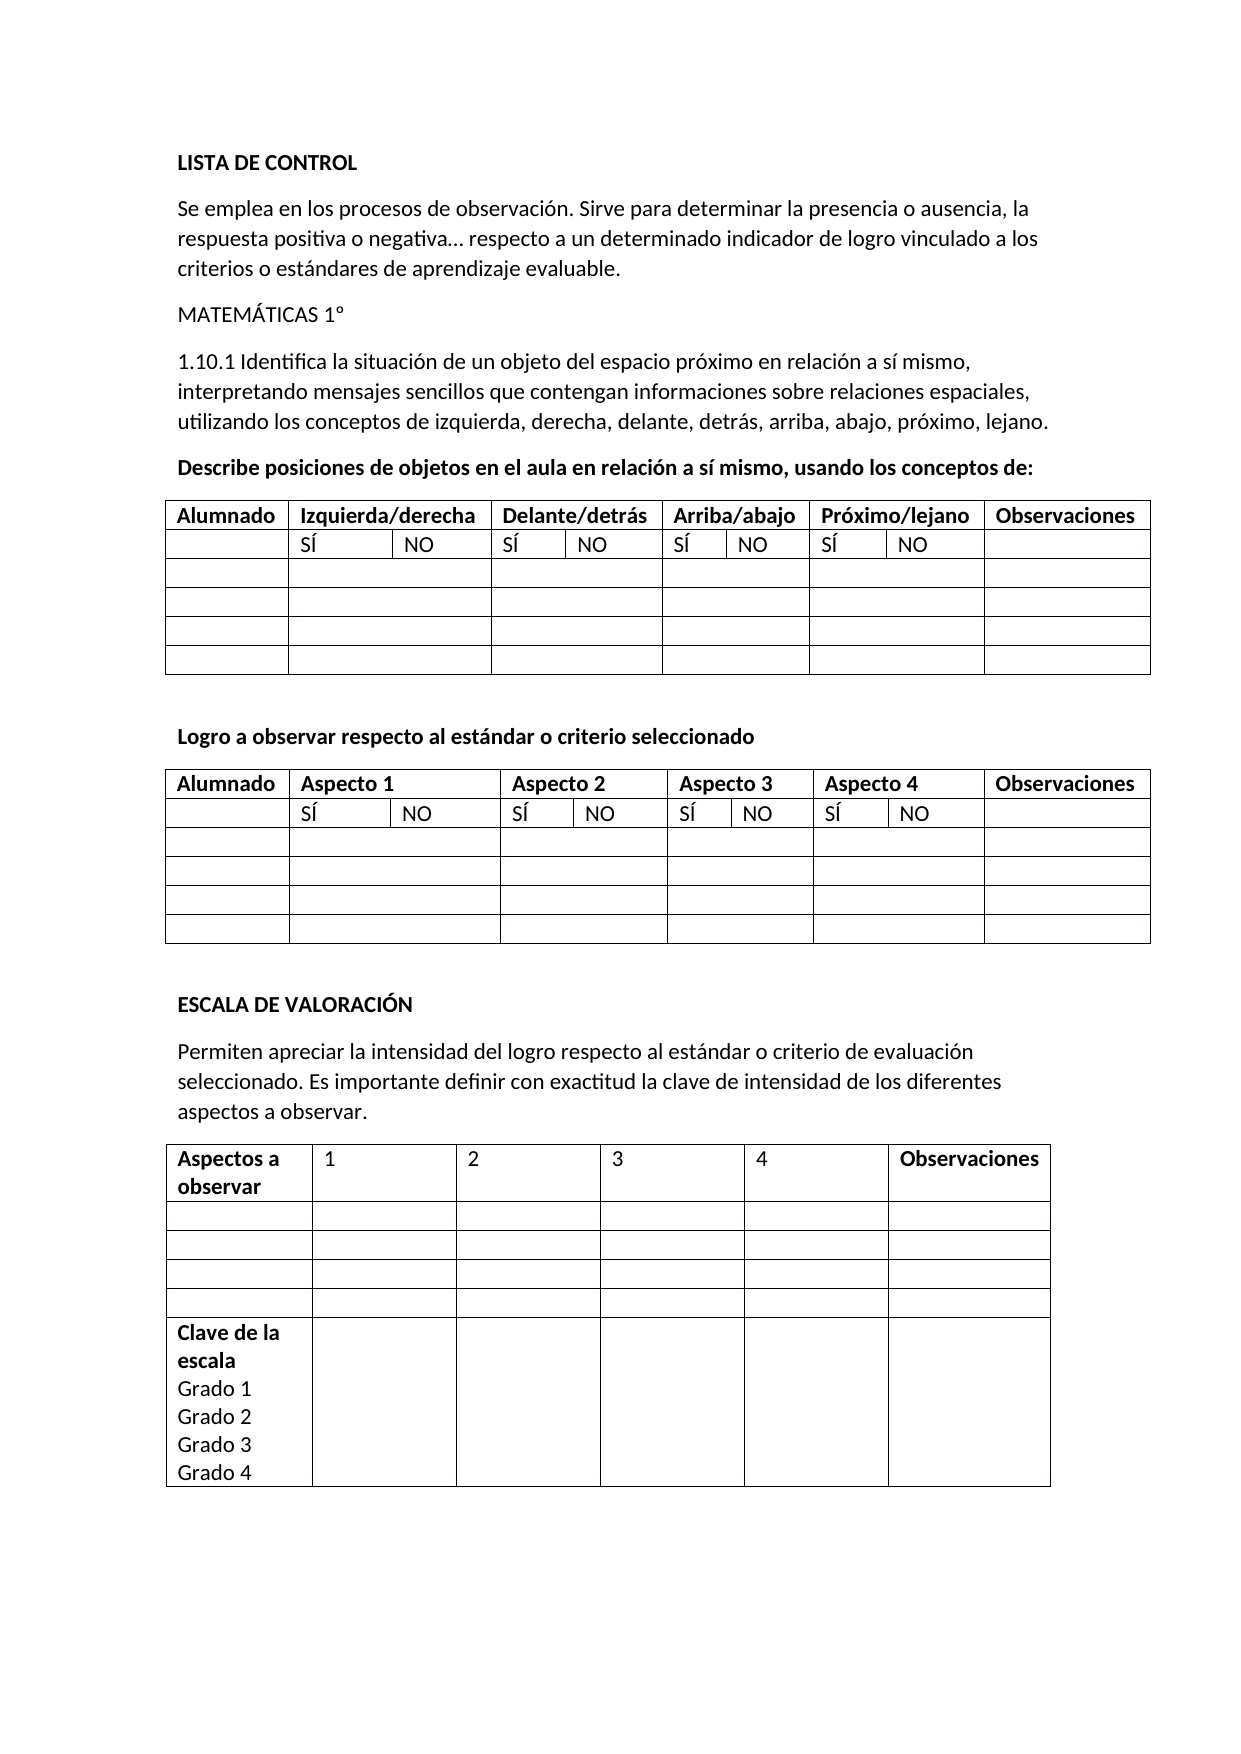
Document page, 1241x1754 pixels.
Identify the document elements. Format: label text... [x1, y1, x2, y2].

table_header 1 [313, 1145, 456, 1201]
table_cell [289, 646, 491, 674]
table_header Aspecto 3 [668, 770, 813, 798]
table_cell [985, 886, 1150, 914]
table_cell [814, 915, 984, 943]
table_cell [889, 1289, 1050, 1317]
table_cell [985, 559, 1150, 587]
table_header Aspectos a observar [167, 1145, 312, 1201]
text Se emplea en los procesos de observación. Sirve para determinar la presencia o ausencia, la respuesta positiva o negativa… respecto a un determinado indicador de logro vinculado a los criterios o estándares de aprendizaje evaluable. [177, 194, 1063, 282]
table_cell NO [889, 799, 984, 827]
table_cell [167, 1231, 312, 1259]
text Describe posiciones de objetos en el aula en relación a sí mismo, usando los conceptos de: [177, 453, 1063, 481]
text LISTA DE CONTROL [177, 148, 1063, 176]
table_cell [167, 1260, 312, 1288]
table_cell SÍ [501, 799, 573, 827]
table_header 4 [745, 1145, 888, 1201]
table_cell [166, 617, 288, 645]
table_cell [501, 915, 667, 943]
table_cell NO [566, 530, 662, 558]
table_cell [810, 617, 984, 645]
table_cell [289, 559, 491, 587]
table_cell [501, 886, 667, 914]
table_cell [814, 828, 984, 856]
table_cell [313, 1289, 456, 1317]
table_cell SÍ [814, 799, 888, 827]
table_cell [492, 617, 662, 645]
table_cell [166, 915, 289, 943]
table_cell [167, 1289, 312, 1317]
table_cell [457, 1289, 600, 1317]
table_cell [290, 857, 500, 885]
table_cell [745, 1231, 888, 1259]
table_cell NO [574, 799, 667, 827]
table_cell [457, 1260, 600, 1288]
table_cell [166, 646, 288, 674]
table_cell SÍ [290, 799, 390, 827]
text ESCALA DE VALORACIÓN [177, 991, 1063, 1018]
table_cell [492, 646, 662, 674]
table_cell SÍ [492, 530, 565, 558]
table_cell [313, 1231, 456, 1259]
table_cell [810, 646, 984, 674]
table_cell SÍ [668, 799, 731, 827]
table_cell [668, 915, 813, 943]
table_header Observaciones [889, 1145, 1050, 1201]
table_cell [167, 1202, 312, 1229]
text MATEMÁTICAS 1º [177, 301, 1063, 328]
table_cell [668, 886, 813, 914]
table_cell [501, 828, 667, 856]
table_cell NO [393, 530, 491, 558]
table_header Observaciones [985, 770, 1150, 798]
table_cell [457, 1202, 600, 1229]
table_cell [814, 857, 984, 885]
table_cell [814, 886, 984, 914]
table_cell [985, 857, 1150, 885]
text Permiten apreciar la intensidad del logro respecto al estándar o criterio de evaluación seleccionado. Es importante definir con exactitud la clave de intensidad de los diferentes aspectos a observar. [177, 1037, 1063, 1125]
table_cell [492, 559, 662, 587]
table_cell [601, 1231, 744, 1259]
table_cell NO [391, 799, 500, 827]
table_cell [290, 915, 500, 943]
table_cell [166, 857, 289, 885]
table_header Alumnado [166, 501, 288, 529]
table_cell [601, 1202, 744, 1229]
table_cell NO [727, 530, 809, 558]
table_cell [985, 799, 1150, 827]
table_cell [601, 1289, 744, 1317]
table_cell [810, 588, 984, 616]
table_cell [166, 559, 288, 587]
table_header Alumnado [166, 770, 289, 798]
table_cell [985, 828, 1150, 856]
table_cell [457, 1318, 600, 1486]
table_cell [289, 617, 491, 645]
table_cell [313, 1260, 456, 1288]
table_header Aspecto 1 [290, 770, 500, 798]
table_cell [663, 646, 809, 674]
table_cell [290, 886, 500, 914]
table_cell [745, 1260, 888, 1288]
table_cell NO [887, 530, 984, 558]
table_header Aspecto 4 [814, 770, 984, 798]
table_cell [166, 530, 288, 558]
table_cell [663, 559, 809, 587]
table_cell [985, 530, 1150, 558]
table_cell [663, 588, 809, 616]
table_cell [601, 1260, 744, 1288]
table_cell [166, 588, 288, 616]
table_cell [166, 886, 289, 914]
table_cell [985, 915, 1150, 943]
table_cell [668, 828, 813, 856]
table_cell [889, 1202, 1050, 1229]
table_cell [668, 857, 813, 885]
table_cell [457, 1231, 600, 1259]
table_cell [985, 617, 1150, 645]
table_header Observaciones [985, 501, 1150, 529]
table_cell [889, 1318, 1050, 1486]
table_cell [810, 559, 984, 587]
table_cell [601, 1318, 744, 1486]
table_cell [501, 857, 667, 885]
table_cell [290, 828, 500, 856]
table_cell [313, 1202, 456, 1229]
text Logro a observar respecto al estándar o criterio seleccionado [177, 722, 1063, 750]
table_cell SÍ [289, 530, 392, 558]
table_header Aspecto 2 [501, 770, 667, 798]
table_header Izquierda/derecha [289, 501, 491, 529]
table_cell [985, 588, 1150, 616]
table_cell SÍ [810, 530, 886, 558]
table_cell [166, 828, 289, 856]
table_cell [166, 799, 289, 827]
table_cell [745, 1289, 888, 1317]
table_header Delante/detrás [492, 501, 662, 529]
table_cell SÍ [663, 530, 726, 558]
table_cell [985, 646, 1150, 674]
table_cell [889, 1231, 1050, 1259]
table_header Próximo/lejano [810, 501, 984, 529]
table_cell [313, 1318, 456, 1486]
table_cell [289, 588, 491, 616]
table_cell NO [732, 799, 813, 827]
table_cell [889, 1260, 1050, 1288]
table_cell [745, 1318, 888, 1486]
table_header 3 [601, 1145, 744, 1201]
table_cell Clave de la escala Grado 1 Grado 2 Grado 3 Grado 4 [167, 1318, 312, 1486]
table_cell [492, 588, 662, 616]
table_header Arriba/abajo [663, 501, 809, 529]
text 1.10.1 Identifica la situación de un objeto del espacio próximo en relación a sí mismo, interpretando mensajes sencillos que contengan informaciones sobre relaciones espaciales, utilizando los conceptos de izquierda, derecha, delante, detrás, arriba, abajo, próximo, lejano. [177, 347, 1063, 435]
table_cell [663, 617, 809, 645]
table_header 2 [457, 1145, 600, 1201]
table_cell [745, 1202, 888, 1229]
